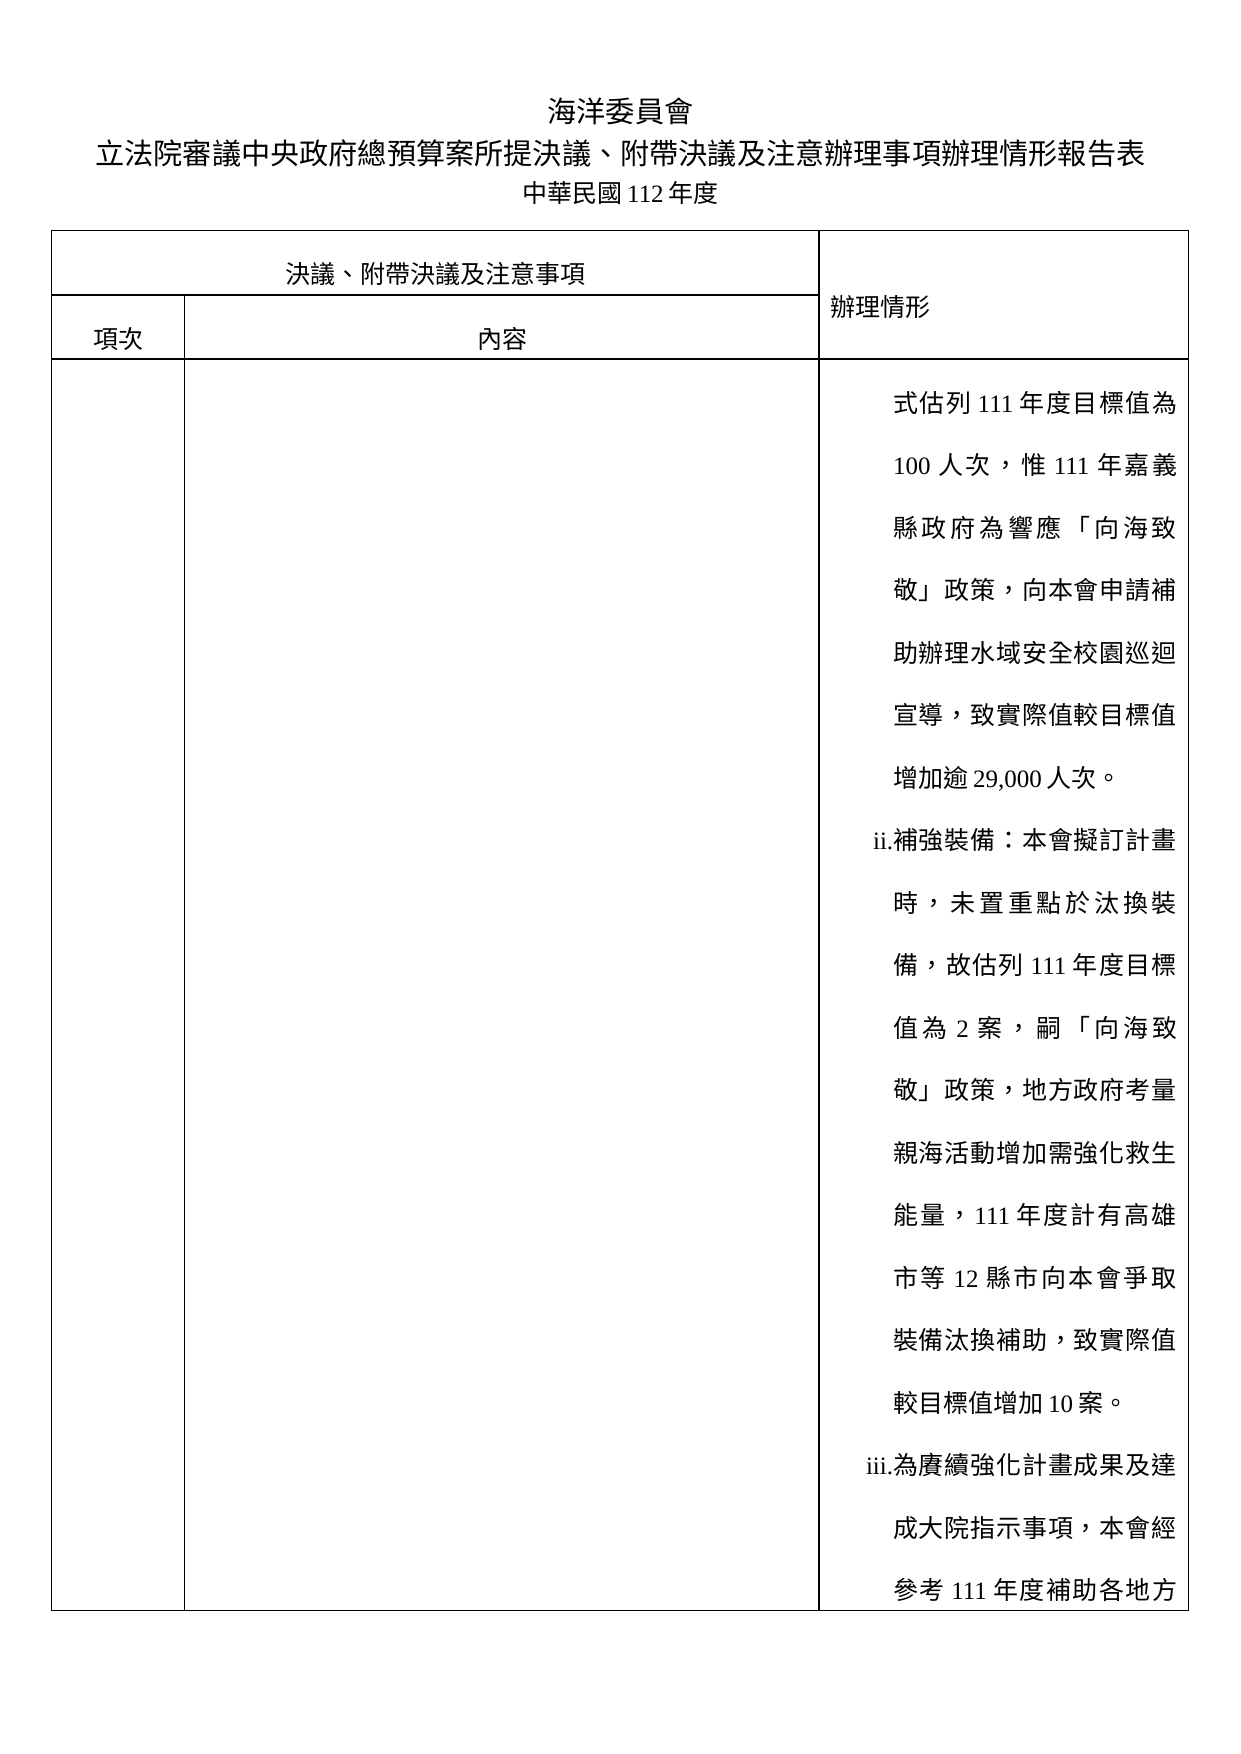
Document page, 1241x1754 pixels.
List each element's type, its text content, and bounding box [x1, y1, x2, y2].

table_cell 本案書面報告以112年2月16日海主計字第11200016442號函送立法院，內政委員會於同年3月22日審查；立法院以112年5月17日台立院議字第1120701789號函准予動支。 有關本案相關說明摘陳上揭報告如下：依據「海洋委員會組織法」第2條規定，本會掌理海洋總體政策與基本法令、海洋環境保護、海域與海岸安全及海洋科學研究與技術發展之統合規劃、審議、協調及推動等事項，內涵包括深化海洋事務性平相關研究、推動我國海洋健康指數獨立評估、海難救助、海域執法與犯罪偵防、海洋科學中長期計畫推動與執行等範疇，爰於海洋業務項下各業務處編列相關經費，執行各項業務。 有關本案相關說明摘陳上揭報告如下： 本會為推動海洋文化政策，除積極參與「行政院文化會報跨部會專案推動合作」計畫，並分年分區辦理海洋文化資產調查，建構海洋文化知識體系，以利後續保存、傳承與發揚。 未來將持續與政府機關及社教館所合作，並輔導地方政府，結合民間團體，以海洋驛站為教育據點，舉辦人才培育、推廣教育、體驗課程與展覽活動等，以永續地方特色文化推動及傳承。 海域三法進度如下： 海洋產業發展條例：已於109年10月22日審議完竣，112年2月2日於行政院院會通過，112年5月26日立法院院會三讀通過，預計112年6月21日公布。 海洋保育法：已於111年5月26日審議完竣，刻正與環保團體溝通尋求認同行政院版草案。 海域管理法：刻依行政院「國土一體，海陸分治」之政策方向，評估研議中。 海洋保育法：已於111年5月26日審議完竣，刻正與環保團體溝通尋求認同行政院版草案。 海洋四法進度如下： 海洋產業發展條例：已於109年10月22日審議完竣，112年2月2日於行政院院會通過，112年5月26日立法院院會三讀通過，預計112年6月21日公布。 海洋保育法：已於111年5月26日審議完竣，刻正與環保團體溝通尋求認同行政院版草案。 海域管理法：刻依行政院「國土一體，海陸分治」之政策方向，評估研議中。 海洋污染防治法：已於111年8月9日審議完竣，112年3月30日於行政院院會通過，112年5月12日立法院院會三讀通過，總統112年5月31日公布。 6.海域四法進度如下： 海洋產業發展條例：已於109年10月22日審議完竣，112年2月2日於行政院院會通過，112年5月26日立法院院會三讀通過，預計112年6月21日公布。 海洋保育法：已於111年5月26日審議完竣，刻正與環保團體溝通尋求認同行政院版草案。 海域管理法：刻依行政院「國土一體，海陸分治」之政策方向，評估研議中。 海洋污染防治法：已於111年8月9日審議完竣，112年3月30日於行政院院會通過，112年5月12日立法院院會三讀通過，總統112年5月31日公布。 7.有關本會針對台灣珊瑚保(復)育辦理情形說明如下： 本會海保署提出「珊瑚礁區你該注意的8件事」，期降低人為活動對生態環境的影響。 補助屏東縣政府進行珊瑚及硨磲貝等關鍵物種調查與復育，追蹤珊瑚復育情形。 本會海保署持續監測臺灣珊瑚白化狀況，及執行珊瑚復育策略，積極與各學術單位、政府機關、在地團體合作，擴大復育行動，保育臺灣周遭海域珊瑚生態 本會邀集交通部、內政部、行政院環境保護署、本會海保署及屏東縣政府等單位於111年10月13日、10月25日，協商討論分工及解決對策，以維護小琉球珊瑚生態環境。 8.有關本會針對如何加速承接經濟部深層海水業務，辦理情形說明下： 行政院於111年11月14日及12月16日召開業務移撥協調會議，經決議，深層海水之「基礎研究與技術發展」後續移由本會(國家海洋研究院)承接；「產業輔導、行銷推廣與檢測技術標準驗證」與「深層海水取水管及其附屬設施管理維護」則繼續由濟部辦理，另產業發展過程中如遇需「統合協調」事項，則由本會負責。 有關深層海水業務業依前開決議完成分工，刻由本會與經濟部分工合作，相輔相成，共同推動深層海水產業發。 9.「推動海洋水域安全教育課程」計畫由國家海洋研究院與社團法人中華民國水中運動協會共同辦理，於110年度配合行政院「向海致敬」政策，另外匡列經費辦理，111年度未再辦理此項計畫。 本會近年補助地方政府共同合作發展我國海洋相關產業及推廣各類海洋事務，另從109年起加強就水域遊憩安全宣導、區域救生救難演練與地方救生救難裝備等面向進行補助。111年度共補助14個縣市辦理推動海洋水域安全相關計畫。 10.有關「應持續強化救生救難能量，以確保民眾生命及財產安全」謹摘陳上揭報告之辦理情形如下： (1)為強化本會暨所屬推動「結合地方政府及民間團體加強維護海域遊憩活動安全」計畫成效，本會自111年起均以每三個月為一期將相關工作辦理情形送陳大院。 (2)經分析數據統計，110年較107年在其他災難救護及服務工作案件增加329案，係近年因應政府「向海致敬」開放海洋政策，鼓勵民眾親海，各類海（水）上活動增加，本會海巡署配合維護淨灘、親海及各項活動之安全等為民服務機會亦隨之增加，致為民服務案件數隨之提升。 (3)為落實「向海致敬」政策，持續補助地方及民間團體，以完善海域遊憩安全環境、推廣水域遊憩安全宣導、辦理區域救生救難演練及補強地方救生救難裝備，並落實海域遊憩風險自負觀念，行政院於110年4月21日核定原則同意本會前揭4年期計4,260萬元預算計畫草案，有關112年補助項目業於112年8月4日函請宜蘭縣等16個縣市針對所提25項補助計畫納入112年度預算及辦理計畫修正事宜。 11.有關「結合地方政府及民間團體加強維護海域遊憩活動安全」計畫」中「補助地方政府辦理從事水域遊憩觀念宣導」及「補強汰換地方第一線救生救難裝備」等工作績效指標「目標值」與「實際值」間存有巨大落差案，謹摘陳上揭報告之辦理情形如下： 為落實「向海致敬」政策，持續補助地方及民間團體，以完善海域遊憩安全環境、推廣水域遊憩安全宣導、辦理區域救生救難演練及補強地方救生救難裝備，並落實海域遊憩風險自負觀念，行政院於110年4月21日核定原則同意本會前揭4年期計4,260萬元預算計畫草案。 計畫目標值與實際值間落差問題研析： 宣導人次：本會擬訂計畫時，係以座談(研討)會方式估列111年度目標值為100人次，惟111年嘉義縣政府為響應「向海致敬」政策，向本會申請補助辦理水域安全校園巡迴宣導，致實際值較目標值增加逾29,000人次。 補強裝備：本會擬訂計畫時，未置重點於汰換裝備，故估列111年度目標值為2案，嗣「向海致敬」政策，地方政府考量親海活動增加需強化救生能量，111年度計有高雄市等12縣市向本會爭取裝備汰換補助，致實際值較目標值增加10案。 為賡續強化計畫成果及達成大院指示事項，本會經參考111年度補助各地方政府有關計畫工作實際成果，業於111年12月8日就增修112年度作業計畫之工作目標乙節完成內部簽核程序，將續依《行政院所屬各機關個案計畫管制評核作業要點》及「行政院政府計畫管理系統資訊網」有關112年度各項計畫執行管制期程，於112年1月底前完成作業計畫提報作業。 12.有關「持續強化救生及救難之防護能量，確保民眾生命財產安全」謹摘陳上揭報告之辦理情形如下： (1)為強化本會暨所屬推動「結合地方政府及民間團體加強維護海域遊憩活動安全」計畫成效，本會自111年起均以每三個月為一期將相關工作辦理情形送陳大院。 (2)經分析數據統計，110年較107年在其他災難救護及服務工作案件增加329案，係近年因應政府「向海致敬」開放海洋政策，鼓勵民眾親海，各類海（水）上活動增加，本會海巡署配合維護淨灘、親海及各項活動之安全等為民服務機會亦隨之增加，致為民服務案件數隨之提升。 (3)為落實「向海致敬」政策，持續補助地方及民間團體，以完善海域遊憩安全環境、推廣水域遊憩安全宣導、辦理區域救生救難演練及補強地方救生救難裝備，並落實海域遊憩風險自負觀念，行政院於110年4月21日核定原則同意本會前揭4年期計4,260萬元預算計畫草案，有關112年補助項目業於112年8月4日函請宜蘭縣等16個縣市針對所提25項補助計畫納入112年度預算及辦理計畫修正事宜。 13.有關本案相關說明摘陳上揭報告如下： 本會協助國家海洋研究院於籌備處階段無法進行計畫提報，由本會核提「臺灣及南海海域資料蒐集調查與資料庫精進」與「洋流能關鍵技術開發與推動」計畫書，前開計畫為4年期(109-112年)，113年以後相關計畫將研議編列於國家海洋研究院。 國家海洋研究院後續已提報113年-116年「臺灣及南海海洋數位孿生發展計畫」與「黑潮示範電廠暨百瓩黑潮發電商轉原型機研製」等延續計畫。 本會將持續本於權責，結合國家海洋研究院研發能量，協助及督導該院推動科技計畫執行，由本會負責政策規劃，國家海洋研究院負責計畫推展，聚焦投入「臺灣及南海海域資料蒐集調查與資料庫精進」與「洋流能關鍵技術開發與推動」等重點項目及其後續之相應計畫，分工合作，相輔相成，尚無重疊情事。 [820, 360, 1188, 1609]
table_cell [52, 360, 184, 1609]
table_cell 內容 [185, 296, 818, 358]
table_header 辦理情形 [820, 231, 1188, 358]
table_header 決議、附帶決議及注意事項 [52, 231, 818, 294]
table_cell 112年度海洋委員會單位預算案第2目「海洋業務」編列4億4,224萬8千元，凍結100萬元，俟海洋委員會就下列各案向立法院內政委員會提出書面報告後，始得動支。 112年度海洋委員會單位預算案第2目「海洋業務」編列4億4,224萬8千元，較111年度大幅增列2億1,665萬5千元，其中綜合規劃管理之辦理融入性別平等意識發展海洋事務之研究委辦費95萬元，已有性別平等作業之經費，應無委辦之必要應予凍結。海洋資源作業之推動我國海洋健康指數獨立評估等委辦費95萬元，前年度已編列，應無繼續委辦之必要應予凍結。海域安全作業之一般事務費辦理海域安全政策研商、災害應變、業務審查等相關經費507萬元，較111年度大幅增加9倍，應予凍結。科技文教作業之辦理臺灣及南海海域資料收集調查與資料庫精進委辦費3,500萬元，前年度已編列2,300萬元，有凍結之必要。國際發展作業之氣候與海洋風險脆弱性指數（CORVI）國際合作研究案委辦費280萬元，前年度已編列109萬元，有凍結之必要。為撙節支出，爰凍結該項預算，俟海洋委員會向立法院內政委員會提出書面報告後，始得動支。 112年度海洋委員會單位預算案第2目「海洋業務」編列4億4,224萬8千元，其中為配合「向海致敬」政策，包含辦理國家海洋文化與教育發展策略規劃、推動及協調，以達成培育海洋人才，厚植海洋文化力，傳承海洋文化等事，亦即表示除海洋生態調查、研究與運用層面之外，也應包含「人」與海洋環境互動所衍生之生活適應特色、技能與產業發展、聚落態樣與宗教信仰等海洋文化資產。 以新北市為例，台灣北海岸到東北角，海岸線長達120多公里（不含基隆市），漁港共約28座，擁有全國第二多的漁戶人口數約3萬8千多人。更重要的是，新北市這段海岸線內，有金山區蹦火船的無形文化資產以及貢寮區馬崗石頭屋的歷史建築有形文化資產。其他如台東長濱地區，有阿美族長者保有傳統部落之炒鹽技術文化，皆是「人」與海洋環境互動所衍生之海洋文化表現。 我國雖有此類海洋文化資產，然已顯現存續之危機。例如以新北市金山區的「蹦火仔」捕魚技法來說，自民國105年3月發生德權輪擱淺漏油的汙染事故，北海岸海洋資源與青鱗魚數量遭受一定程度影響，導致以傳統「蹦火仔」技術捕撈青鱗魚的四艘蹦火船漁獲量大減並影響收入，雖然慢慢到111年的青鱗魚數量明顯增加回來，但是這四艘擁有「蹦火仔」傳統技術的「火長」及船長等人因年齡因素而退休了，導致111年僅剩一艘蹦火船出航作業，顯示此無形的海洋文化資產存續與傳習瀕臨斷絕危機。 為搶救此類瀕臨存續及傳承危機的海洋文化，請海洋委員會就如何將此海洋文化調查與研究成果，經由學校教育及社會教育予以推廣普及，以維繫與傳承我國各地方或族群之特有海洋文化，爰凍結該項預算，俟海洋委員會向立法院內政委員會提出書面報告後，始得動支。 112年度海洋委員會單位預算案第2目「海洋業務」編列4億4,224萬8千元，較111年度預算數2億2,559萬3千元，增加2億1,665萬5千元（增幅96.04%），然社會高度關注海洋三法進度，海洋委員會亦承諾於2022年完成立法，2022年5月立法院內政委員會排審海洋保育法草案，行政院仍未將草案送入立法院，委員會因此無法完成法條討論；海域管理法、海洋產業發展條例草案於去年12月預告後遲遲不見進度。 爰此，海洋委員會112年歲出預算「海洋業務」之「綜合規劃管理」編列953萬元，凍結該項預算，海洋三法為社會高度關注之議題，海洋委員會應積極推動草案進行，關心送案進度，以利海洋永續發展，並向立法院內政委員會提出書面報告後，始得動支。 112年度海洋委員會單位預算案第2目「海洋業務」編列4億4,224萬8千元，「綜合規劃管理」編列953萬元，主要業務包括海洋基本法令之研究及推動。近年各界至盼儘快完善我國海洋保育之相關立法，惟行政院版「海洋保450育法」草案迄今尚未送交立法院審議，海洋委員會作為法令主責機關，允應持續大力推動，加強各界溝通。 另，海洋保育法完成立法後，依法須推動更多龐雜之海洋保育工作，急需地方政府配合行之，諸如地方政府須投入資源在海岸巡守及科學監測等，海洋委員會允應提早進行政策溝通及協調相關行政資源配置。綜言之，海洋委員會應詳細評估海洋保育法立法進程，加速推動並向地方政府完善海洋保育政策溝通。爰此，凍結該項預算，俟海洋委員會就「海洋保育法」之推動進程及相關配套措施向立法院內政委員會就上開計畫提出書面報告後，始得動支。 112年度海洋委員會單位預算案第2目「海洋業務」編列綜合規劃管理經費953萬元，包含辦理法律政策諮詢之相關費用。惟查，依據海洋基本法，攸關海洋發展、利用、維護等永續管理之「海域管理法」、「海洋保育法」、「海洋產業發展條例」及「海洋污染防治法」等法案之制定，截至111年8月底止，「海域管理法」草案，行政院尚未完成審查；「海洋保育法」草案，行政院已召開3次審查會議完竣，尚未送至立法院審議；另「海洋產業發展條例」及「海洋污染防治法」草案，亦尚未提送行政院會討論，顯有立法怠惰之嫌。爰凍結該項預算，俟海洋委員會向立法院內政委員會提出「如何加速完成海洋四法制定」書面報告後，始得動支。 112年度海洋委員會單位預算案第2目「海洋業務」編列4億4,224萬8千元，較111年度預算數2億2,559萬3千元增加2億1,665萬5千元（增幅比率高達96.%），其中「綜合規劃管理」負責海洋基本法令研究及推動，預算數953萬元。但重要之海洋四法：1.「海域管理法」2.「海洋保育法」3.「海洋產業發展條例」4.「海洋污染防治法」至111年8月底辦理進度：「海域管理法」行政院院會尚未完成審查。「海洋保育法」行政院已召開3次審查會議完竣，討論中，也尚未送行政院會議審議。「海洋產業發展條例」、「海洋污染防治法」已完成3次至4次審查會議，尚必須陸續完成意見整合、確認451文字體例等事項，再提請行政院院會討論，因此迄今皆未完成立法工作。 海洋四法延宕多年，為督促立法工作加速，爰凍結該項預算，俟海洋委員會於3個月內，向立法院內政委員會提出書面報告後，始得動支。 台灣環境資訊協會於2022年6月發表珊瑚礁體檢12年成果報告，調查報告中以「生態健康紅綠燈」燈號顯示：其中健康岌岌可危的「紅燈」區域共有3處，為北海岸與東北角、東海岸、小琉球；健康堪憂的「黃燈」區域也有3處，為墾丁、綠島、澎湖嶼坪；而健康良好的「綠燈」區域則僅有蘭嶼1處。然根據報告顯示，其中小琉球生態韌性疲弱，人為因素、強颱、高溫夾擊重創珊瑚，在目前調查點位當中的活珊瑚覆蓋率為最低，僅10至20%，且無明顯回覆跡象，穩定紀錄指標性生物種類在大部分樣點少於5種。 爰此，海洋委員會112年歲出預算「海洋業務」之「海洋資源作業」編列9,282萬3千元，凍結該項預算，海洋生態為海洋委員會主要維護重點，海洋委員會應積極對海洋資源之永續發展進行推動及改善，以利海洋生態之維護，並向立法院內政委員會提出書面報告後，始得動支。 全球海洋產業占總體經濟比重5%以上，且仍持續成長中。蔡英文總統於海洋委員會成立揭牌時亦強調「立足台灣，航向海洋」之目標。深層海水產業為新興水資源，我國東部海岸地形更是世界上少數具有深層海水取水條件之區域。是以提升台灣深層海水產業發展不僅符合國家產業政策規劃，亦能帶動地方創生，促進經濟成長，厚植國家競爭力。 行政院109年8月11日召開「研商藍色經濟暨海洋產業創新發展－深層海水產業發展計畫」會議結論略以：「考量深層海水試驗管工程現階段尚有許多不確性，因經濟部已具十餘年經驗，有充足之專業及工程人員，俟台東深層海水試驗管工程整體完成，運轉供水一年後再辦理業務移交」。現深層海水試驗管工程已於110年9月3日布管成功，但深層海水業務至今仍未由經濟部移交至海洋委員會，為使深層海水產業成長為我國重要永續經濟產業452，海洋委員會應加速承接經濟部深層海水業務。112年度海洋委員會單位預算案第2目「海洋業務－海洋資源作業」編列9,282萬3千元，爰凍結該項預算，俟海洋委員會針對如何加速承接經濟部深層海水業務，於1個月內，向立法院內政委員會提出書面報告後，始得動支。 112年度海洋委員會於「海洋資源作業」編列獎補助費8,051萬1千元，用於補助地方政府辦理海洋永續、環境管理及產業發展計畫及捐助國內民間團體推廣海洋資源永續發展業務等事項。惟查該計畫中有「推動海洋水域安全教育課程」子計畫，迄至111年8月底止皆未辦理任何課程（立法院預算中心評估報告），相較110年度辦理12場次及365人完成訓練，差距太大，爰凍結該項預算，請海洋委員會於1個月內向委員辦公室說明落差情形，並俟海洋委員會向立法院內政委員會提出書面報告後，始得動支。 海洋委員會為結合及輔導各地方政府及民間團體，逐步完善我國海域遊憩活動環境，進而確保從事海域遊憩動民眾之生命、財產安全，爰辦理結合地方政府及民間團體加強維護海域遊憩活動安全工作計畫。 海洋委員會及所屬結合地方政府及民間團體加強維護海域遊憩活動安全，賡續推動海洋水域安全教育課程，然根據海域救服案件執行情形，救服件數由107年之872件增至110年之1,221件，逐年攀升。 爰此，112年度海洋委員會單位預算案第2目「海洋業務」之「海域安全作業」編列2,290萬7千元，凍結該項預算，海域救服案件呈增加之勢，海洋委員會應持續強化救生救難能量，以確保民眾生命及財產安全，並向立法院內政委員會提出書面報告後，始得動支。 112年度海洋委員會單位預算案第2目「海洋業務－海域安全作業」編列推動加強維護海域遊憩活安全等相關工作經費1,200萬7千元。而上一年度（111年）海洋委員會預算辦理「加強維護海域遊憩活動安全計畫」項目，其中：1.「補助地方政府辦理從事水域遊憩觀念宣導」（單位：人）2.「補強汰換地方第一線救生救難裝備」（單位：件）兩計畫所訂績效指標「目標值453」分別為100人、2件。但是最終結算結果：「實際值」卻是2萬9,442人、12件，可見「目標值」與「實際值」間存有巨大落差。查112年，海洋委員會又設定兩項計畫之「目標值」：竟僅150件、3人，顯然太過於保守。 因此，為鼓勵海洋委員會努力提高設定「目標值」，不再故意低編，使目標數與實際數字縮小落差。爰凍結該項預算，俟海洋委員會於3個月內，向立法院內政委員會提出書面報告後，始得動支。 112年度海洋委員會單位預算案第2目「海洋業務」編列獎補助費1,200萬7千元。查海洋委員會為完善我國海域遊憩活動環境，輔導各地方政府及民間團體，以確保從事海域遊憩動民眾之生命、財產安全，爰透過是項預算，結合地方政府及民間團體，辦理加強維護海域遊憩活動安全計畫及海域安全課程。然海域救服案件，近年仍呈現增加之趨勢，因此，海洋委員會應設法透過是項計畫，持續強化救生及救難之防護能量，確保民眾生命財產安全。爰凍結該項預算，俟海洋委員會向立法院內政委員會提出「如何結合民間力量，加強海域遊憩活動安全」書面報告後，始得動支。 112年度海洋委員會單位預算案第2目「海洋業務」編列4億4,224萬8千元，其中「科技文教作業」編列7,243萬7千元，主要業務係辦理國家海洋教育發展策略規劃、海洋文化資產保存、海洋科技專案計畫研究成果之推廣與應用。其中計畫如辦理洋流能關鍵技術開發與推動等編列1,500萬元，辦理臺灣及南海海域資料收集調查與資料庫精進編列3,500萬元。惟查國家海洋研究院亦編列預算執行相近計畫，為撙節國家預算，務求研究資源聚焦投入重點項目，爰凍結該項預算，俟海洋委員會就各項研究計畫效益及研究資源分配等，向立法院內政委員會提出書面報告後，始得動支。 [185, 360, 818, 1609]
table_cell 項次 [52, 296, 184, 358]
